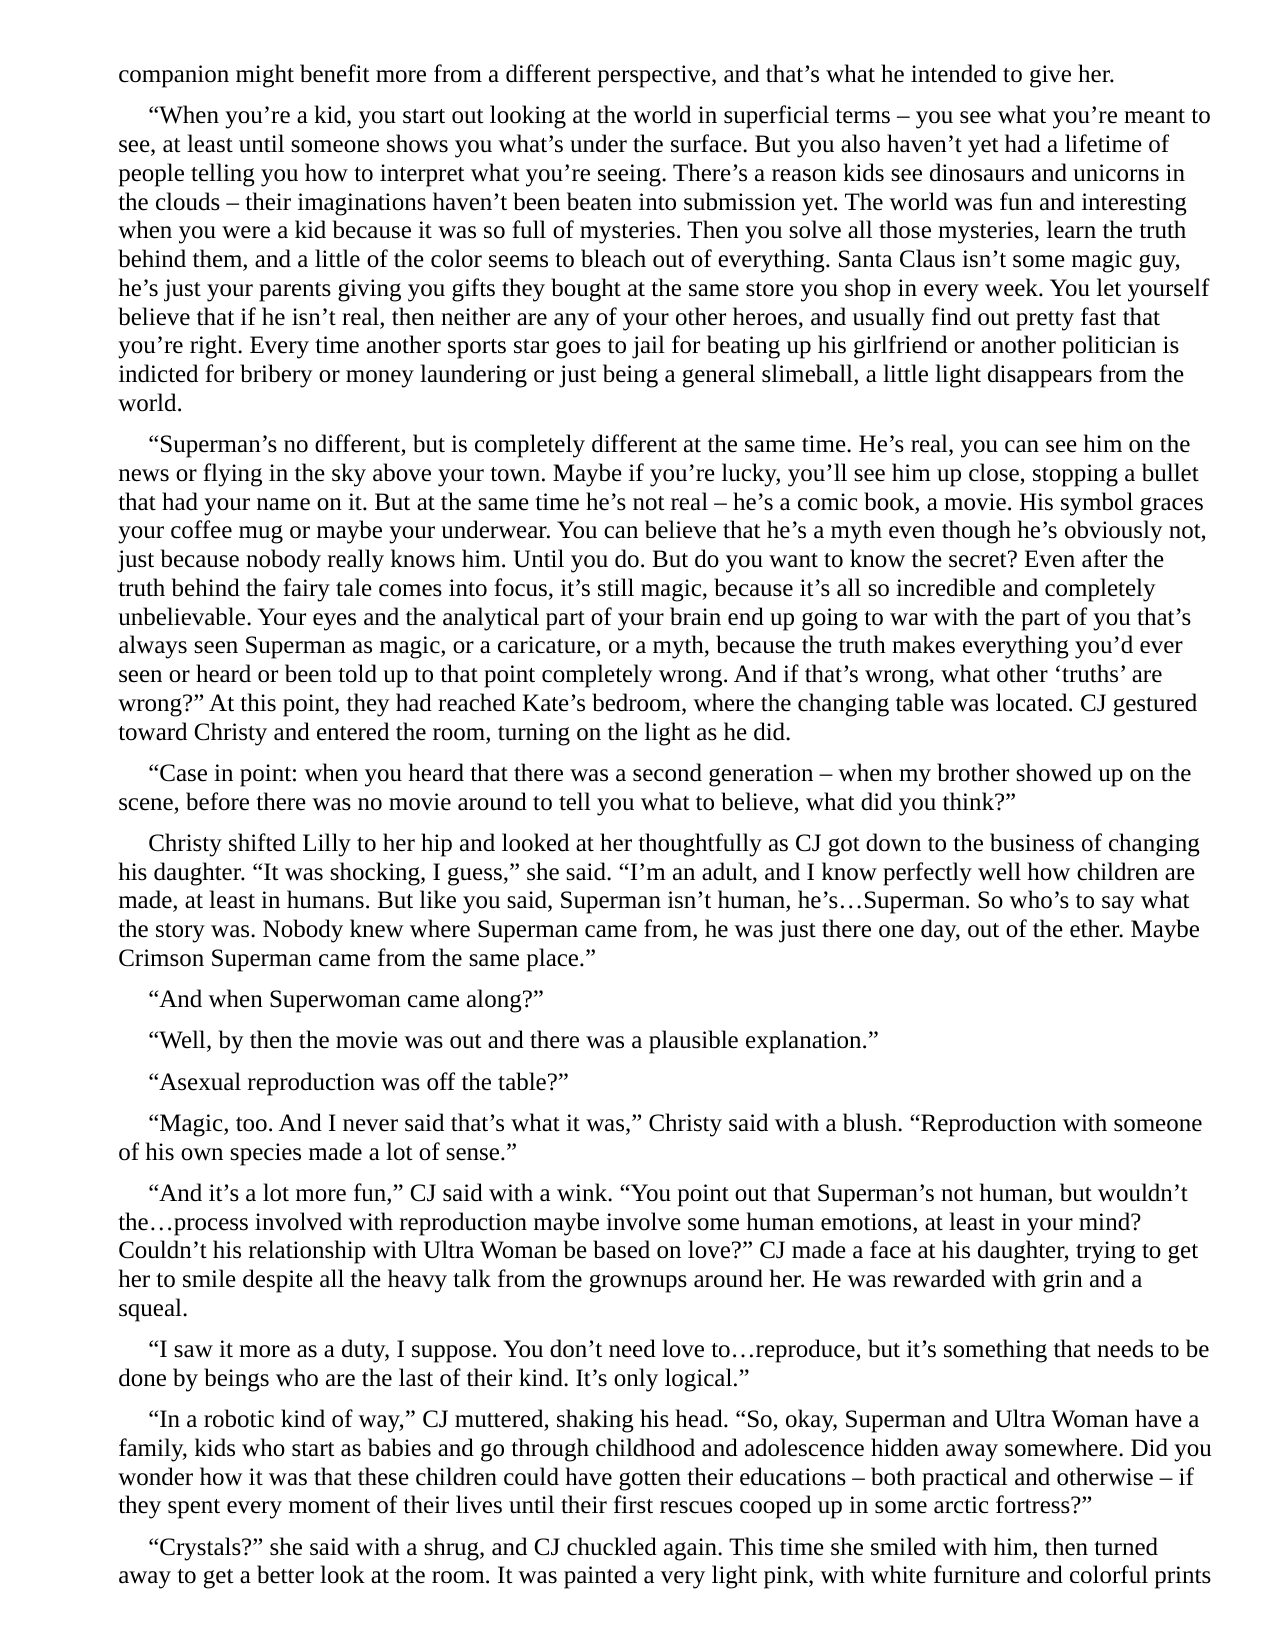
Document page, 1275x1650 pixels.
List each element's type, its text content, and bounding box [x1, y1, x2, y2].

text “Crystals?” she said with a shrug, and CJ chuckled again. This time she smiled with him, then turned away to get a better look at the room. It was painted a very light pink, with white furniture and colorful prints [118, 1532, 1216, 1589]
text “Asexual reproduction was off the table?” [118, 1067, 1216, 1095]
text Christy shifted Lilly to her hip and looked at her thoughtfully as CJ got down to the business of changing his daughter. “It was shocking, I guess,” she said. “I’m an adult, and I know perfectly well how children are made, at least in humans. But like you said, Superman isn’t human, he’s…Superman. So who’s to say what the story was. Nobody knew where Superman came from, he was just there one day, out of the ether. Maybe Crimson Superman came from the same place.” [118, 828, 1216, 972]
text “In a robotic kind of way,” CJ muttered, shaking his head. “So, okay, Superman and Ultra Woman have a family, kids who start as babies and go through childhood and adolescence hidden away somewhere. Did you wonder how it was that these children could have gotten their educations – both practical and otherwise – if they spent every moment of their lives until their first rescues cooped up in some arctic fortress?” [118, 1404, 1216, 1519]
text “And it’s a lot more fun,” CJ said with a wink. “You point out that Superman’s not human, but wouldn’t the…process involved with reproduction maybe involve some human emotions, at least in your mind? Couldn’t his relationship with Ultra Woman be based on love?” CJ made a face at his daughter, trying to get her to smile despite all the heavy talk from the grownups around her. He was rewarded with grin and a squeal. [118, 1178, 1216, 1322]
text “And when Superwoman came along?” [118, 984, 1216, 1013]
text “I saw it more as a duty, I suppose. You don’t need love to…reproduce, but it’s something that needs to be done by beings who are the last of their kind. It’s only logical.” [118, 1334, 1216, 1392]
text “Magic, too. And I never said that’s what it was,” Christy said with a blush. “Reproduction with someone of his own species made a lot of sense.” [118, 1108, 1216, 1165]
text “Well, by then the movie was out and there was a plausible explanation.” [118, 1025, 1216, 1054]
text companion might benefit more from a different perspective, and that’s what he intended to give her. [118, 59, 1216, 88]
text “When you’re a kid, you start out looking at the world in superficial terms – you see what you’re meant to see, at least until someone shows you what’s under the surface. But you also haven’t yet had a lifetime of people telling you how to interpret what you’re seeing. There’s a reason kids see dinosaurs and unicorns in the clouds – their imaginations haven’t been beaten into submission yet. The world was fun and interesting when you were a kid because it was so full of mysteries. Then you solve all those mysteries, learn the truth behind them, and a little of the color seems to bleach out of everything. Santa Claus isn’t some magic guy, he’s just your parents giving you gifts they bought at the same store you shop in every week. You let yourself believe that if he isn’t real, then neither are any of your other heroes, and usually find out pretty fast that you’re right. Every time another sports star goes to jail for beating up his girlfriend or another politician is indicted for bribery or money laundering or just being a general slimeball, a little light disappears from the world. [118, 100, 1216, 417]
text “Superman’s no different, but is completely different at the same time. He’s real, you can see him on the news or flying in the sky above your town. Maybe if you’re lucky, you’ll see him up close, stopping a bullet that had your name on it. But at the same time he’s not real – he’s a comic book, a movie. His symbol graces your coffee mug or maybe your underwear. You can believe that he’s a myth even though he’s obviously not, just because nobody really knows him. Until you do. But do you want to know the secret? Even after the truth behind the fairy tale comes into focus, it’s still magic, because it’s all so incredible and completely unbelievable. Your eyes and the analytical part of your brain end up going to war with the part of you that’s always seen Superman as magic, or a caricature, or a myth, because the truth makes everything you’d ever seen or heard or been told up to that point completely wrong. And if that’s wrong, what other ‘truths’ are wrong?” At this point, they had reached Kate’s bedroom, where the changing table was located. CJ gestured toward Christy and entered the room, turning on the light as he did. [118, 429, 1216, 745]
text “Case in point: when you heard that there was a second generation – when my brother showed up on the scene, before there was no movie around to tell you what to believe, what did you think?” [118, 758, 1216, 815]
